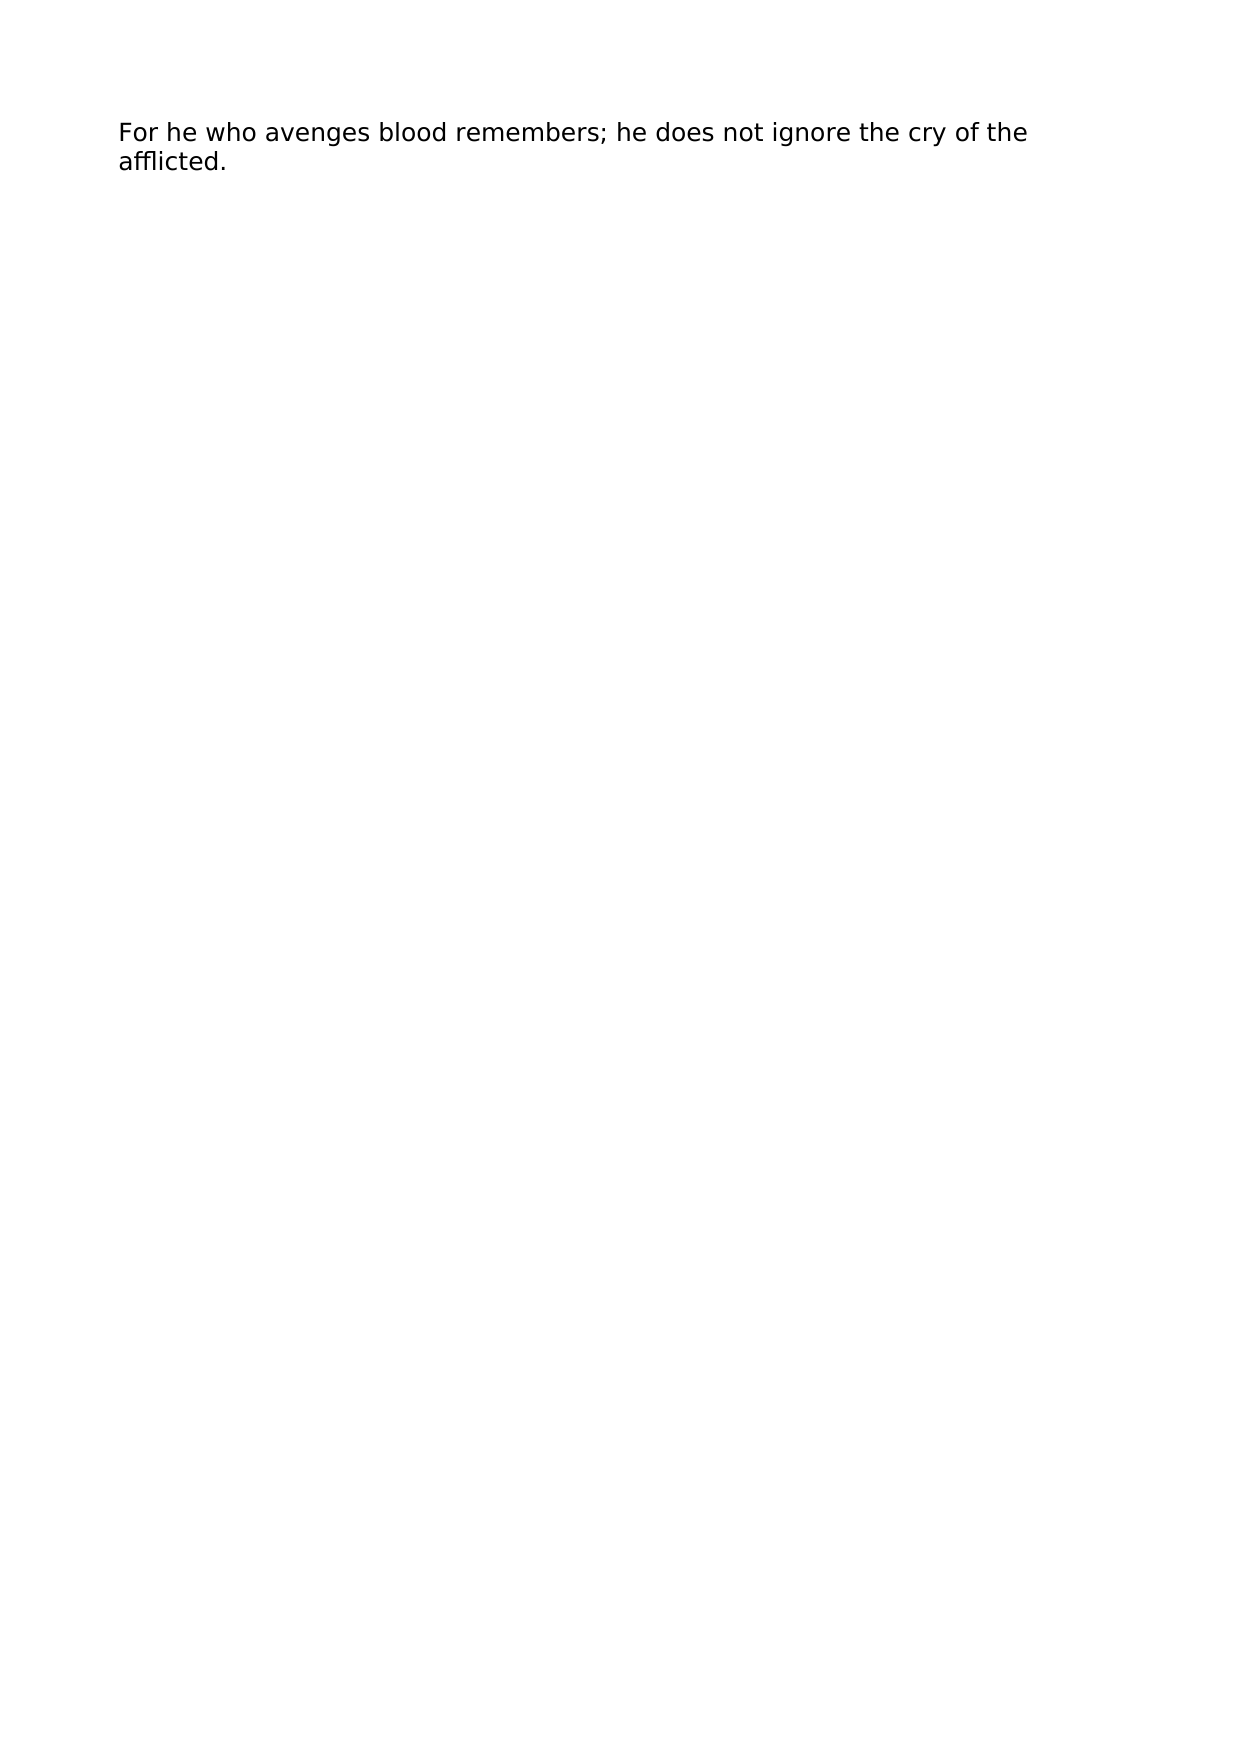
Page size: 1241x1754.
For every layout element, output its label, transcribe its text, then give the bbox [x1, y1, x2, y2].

text For he who avenges blood remembers; he does not ignore the cry of the afflicted. [118, 118, 1122, 176]
